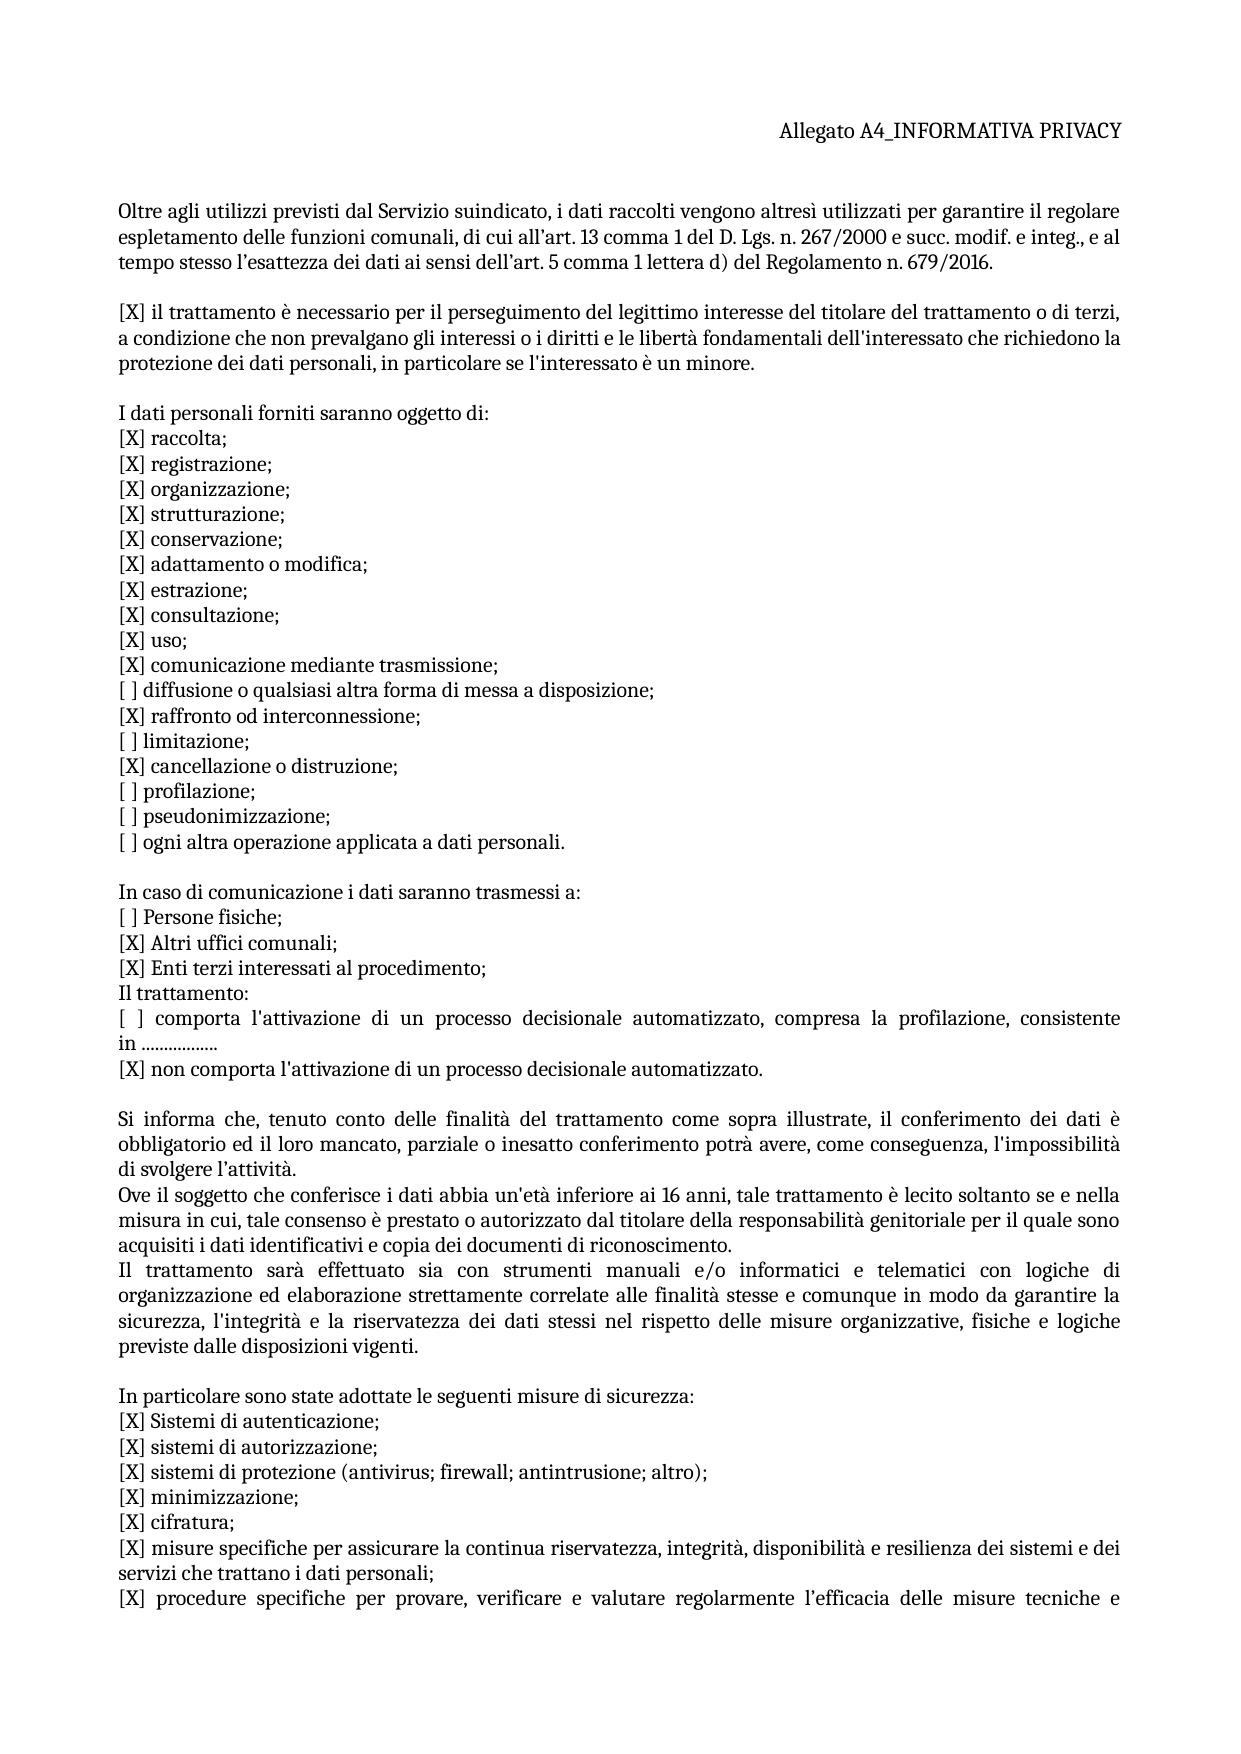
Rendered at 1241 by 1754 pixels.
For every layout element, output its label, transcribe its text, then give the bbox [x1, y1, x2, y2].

text [X] misure specifiche per assicurare la continua riservatezza, integrità, disponibilità e resilienza dei sistemi e dei servizi che trattano i dati personali; [118, 1535, 1122, 1586]
text [X] conservazione; [118, 527, 1122, 552]
text In particolare sono state adottate le seguenti misure di sicurezza: [118, 1384, 1122, 1409]
text [X] registrazione; [118, 451, 1122, 476]
text [ ] comporta l'attivazione di un processo decisionale automatizzato, compresa la profilazione, consistente in ................. [118, 1006, 1122, 1056]
text Il trattamento sarà effettuato sia con strumenti manuali e/o informatici e telematici con logiche di organizzazione ed elaborazione strettamente correlate alle finalità stesse e comunque in modo da garantire la sicurezza, l'integrità e la riservatezza dei dati stessi nel rispetto delle misure organizzative, fisiche e logiche previste dalle disposizioni vigenti. [118, 1258, 1122, 1359]
text [X] sistemi di protezione (antivirus; firewall; antintrusione; altro); [118, 1459, 1122, 1485]
text [ ] ogni altra operazione applicata a dati personali. [118, 829, 1122, 854]
text [X] il trattamento è necessario per il perseguimento del legittimo interesse del titolare del trattamento o di terzi, a condizione che non prevalgano gli interessi o i diritti e le libertà fondamentali dell'interessato che richiedono la protezione dei dati personali, in particolare se l'interessato è un minore. [118, 300, 1122, 376]
text [X] organizzazione; [118, 476, 1122, 502]
text [X] cifratura; [118, 1510, 1122, 1535]
text [X] raffronto od interconnessione; [118, 703, 1122, 728]
text Si informa che, tenuto conto delle finalità del trattamento come sopra illustrate, il conferimento dei dati è obbligatorio ed il loro mancato, parziale o inesatto conferimento potrà avere, come conseguenza, l'impossibilità di svolgere l’attività. [118, 1107, 1122, 1182]
text [X] non comporta l'attivazione di un processo decisionale automatizzato. [118, 1056, 1122, 1081]
text [X] Sistemi di autenticazione; [118, 1409, 1122, 1434]
text [ ] diffusione o qualsiasi altra forma di messa a disposizione; [118, 678, 1122, 703]
text [X] raccolta; [118, 426, 1122, 451]
text [X] Altri uffici comunali; [118, 930, 1122, 955]
text [X] minimizzazione; [118, 1485, 1122, 1510]
text [X] comunicazione mediante trasmissione; [118, 653, 1122, 678]
text [ ] pseudonimizzazione; [118, 804, 1122, 829]
text [X] sistemi di autorizzazione; [118, 1434, 1122, 1459]
text [X] consultazione; [118, 602, 1122, 628]
text [X] uso; [118, 628, 1122, 653]
text Ove il soggetto che conferisce i dati abbia un'età inferiore ai 16 anni, tale trattamento è lecito soltanto se e nella misura in cui, tale consenso è prestato o autorizzato dal titolare della responsabilità genitoriale per il quale sono acquisiti i dati identificativi e copia dei documenti di riconoscimento. [118, 1182, 1122, 1258]
text [X] Enti terzi interessati al procedimento; [118, 955, 1122, 981]
text [X] adattamento o modifica; [118, 552, 1122, 577]
text Il trattamento: [118, 981, 1122, 1006]
text [ ] limitazione; [118, 728, 1122, 754]
text Oltre agli utilizzi previsti dal Servizio suindicato, i dati raccolti vengono altresì utilizzati per garantire il regolare espletamento delle funzioni comunali, di cui all’art. 13 comma 1 del D. Lgs. n. 267/2000 e succ. modif. e integ., e al tempo stesso l’esattezza dei dati ai sensi dell’art. 5 comma 1 lettera d) del Regolamento n. 679/2016. [118, 199, 1122, 275]
text [X] strutturazione; [118, 502, 1122, 527]
text In caso di comunicazione i dati saranno trasmessi a: [118, 880, 1122, 905]
text [X] estrazione; [118, 577, 1122, 602]
text [X] procedure specifiche per provare, verificare e valutare regolarmente l’efficacia delle misure tecniche e [118, 1586, 1122, 1611]
text I dati personali forniti saranno oggetto di: [118, 401, 1122, 426]
text [X] cancellazione o distruzione; [118, 754, 1122, 779]
text [ ] Persone fisiche; [118, 905, 1122, 930]
text [ ] profilazione; [118, 779, 1122, 804]
